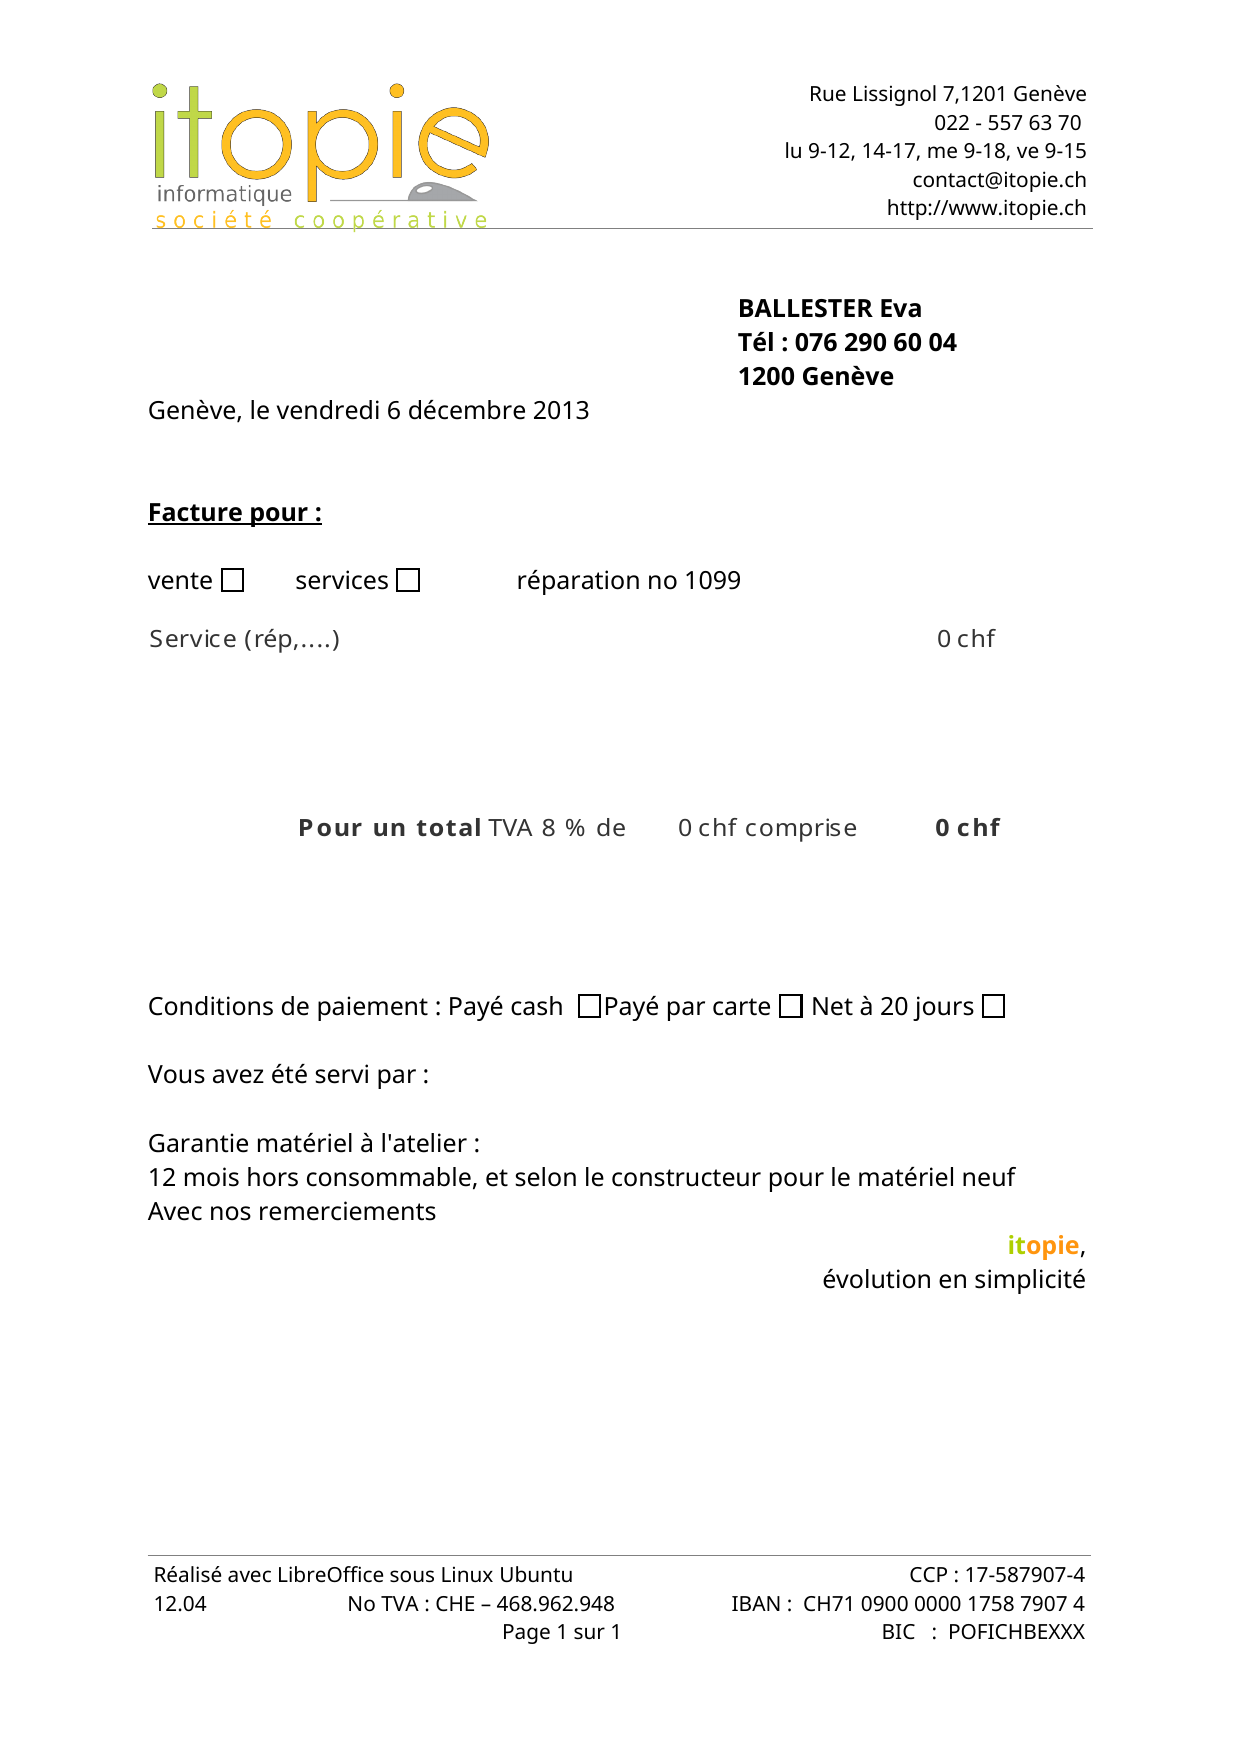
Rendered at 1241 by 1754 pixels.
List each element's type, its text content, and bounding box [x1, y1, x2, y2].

text évolution en simplicité [148, 1262, 1093, 1296]
text BALLESTER Eva [148, 290, 1093, 324]
text 12 mois hors consommable, et selon le constructeur pour le matériel neuf [148, 1159, 1093, 1193]
text vente services réparation no 1099 [148, 563, 1093, 597]
text Tél : 076 290 60 04 [148, 324, 1093, 358]
text Facture pour : [148, 495, 1093, 529]
text Garantie matériel à l'atelier : [148, 1125, 1093, 1159]
text Conditions de paiement : Payé cash Payé par carte Net à 20 jours [148, 989, 1093, 1023]
text Avec nos remerciements [148, 1193, 1093, 1227]
picture [138, 72, 500, 244]
text 1200 Genève [148, 358, 1093, 392]
text itopie, [148, 1227, 1093, 1262]
text Genève, le vendredi 6 décembre 2013 [148, 392, 1093, 427]
text Vous avez été servi par : [148, 1057, 1093, 1091]
